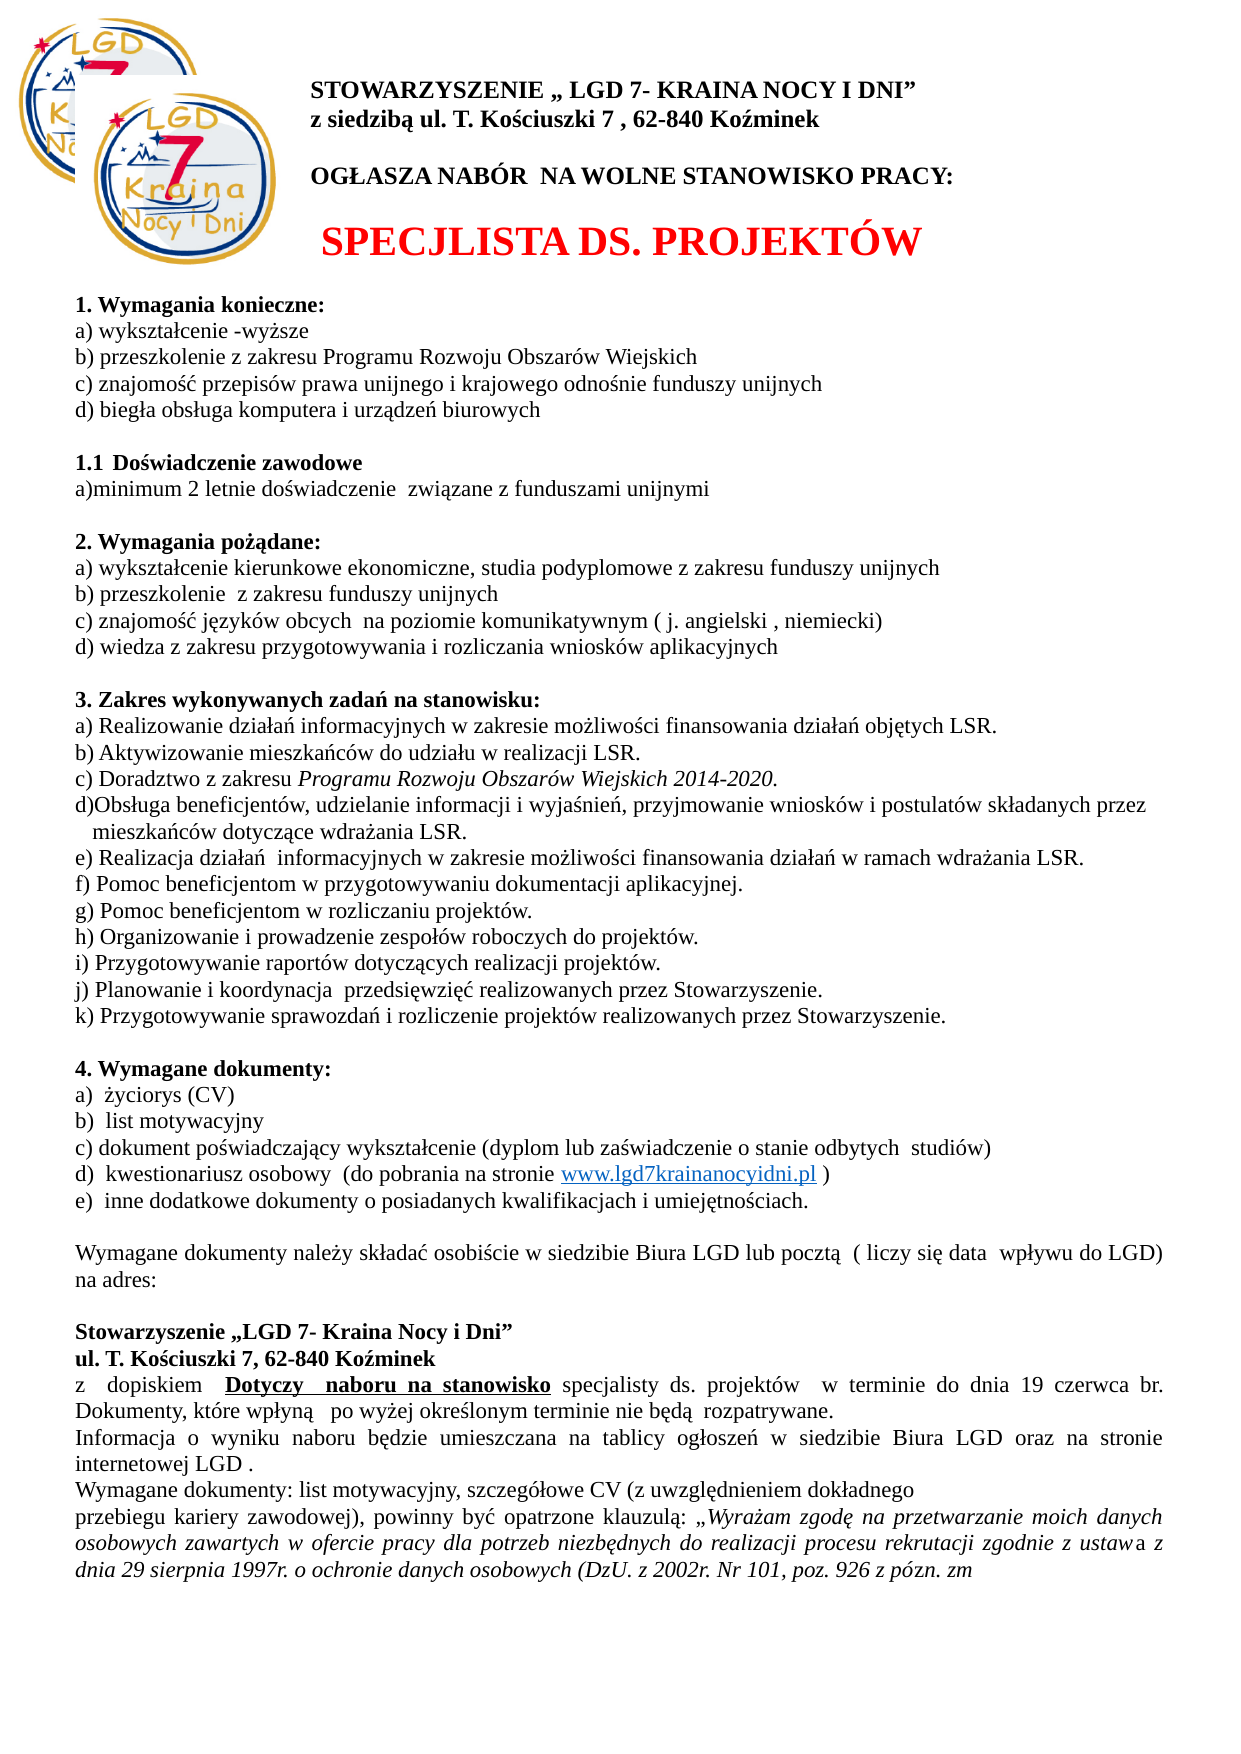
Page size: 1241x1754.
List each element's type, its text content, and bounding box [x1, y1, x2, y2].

text g) Pomoc beneficjentom w rozliczaniu projektów. [75, 897, 1165, 923]
text c) znajomość języków obcych na poziomie komunikatywnym ( j. angielski , niemiecki) [75, 607, 1165, 633]
text Stowarzyszenie „LGD 7- Kraina Nocy i Dni” [75, 1318, 1165, 1345]
text h) Organizowanie i prowadzenie zespołów roboczych do projektów. [75, 923, 1165, 949]
text z dopiskiem Dotyczy naboru na stanowisko specjalisty ds. projektów w terminie do dnia 19 czerwca br. Dokumenty, które wpłyną po wyżej określonym terminie nie będą rozpatrywane. [75, 1371, 1165, 1424]
text mieszkańców dotyczące wdrażania LSR. [75, 818, 1165, 844]
text 3. Zakres wykonywanych zadań na stanowisku: [75, 686, 1165, 712]
text d) kwestionariusz osobowy (do pobrania na stronie www.lgd7krainanocyidni.pl ) [75, 1160, 1165, 1187]
text c) znajomość przepisów prawa unijnego i krajowego odnośnie funduszy unijnych [75, 370, 1165, 396]
text a) wykształcenie -wyższe [75, 317, 1165, 343]
text ul. T. Kościuszki 7, 62-840 Koźminek [75, 1345, 1165, 1371]
text f) Pomoc beneficjentom w przygotowywaniu dokumentacji aplikacyjnej. [75, 870, 1165, 897]
text c) dokument poświadczający wykształcenie (dyplom lub zaświadczenie o stanie odbytych studiów) [75, 1134, 1165, 1160]
text e) Realizacja działań informacyjnych w zakresie możliwości finansowania działań w ramach wdrażania LSR. [75, 844, 1165, 870]
text b) przeszkolenie z zakresu funduszy unijnych [75, 581, 1165, 607]
text a) życiorys (CV) [75, 1081, 1165, 1108]
text a)minimum 2 letnie doświadczenie związane z funduszami unijnymi [75, 475, 1165, 501]
text Wymagane dokumenty należy składać osobiście w siedzibie Biura LGD lub pocztą ( liczy się data wpływu do LGD) na adres: [75, 1239, 1165, 1292]
text b) przeszkolenie z zakresu Programu Rozwoju Obszarów Wiejskich [75, 343, 1165, 370]
text SPECJLISTA DS. PROJEKTÓW [292, 216, 1165, 264]
text k) Przygotowywanie sprawozdań i rozliczenie projektów realizowanych przez Stowarzyszenie. [75, 1002, 1165, 1028]
picture [0, 0, 292, 279]
text a) wykształcenie kierunkowe ekonomiczne, studia podyplomowe z zakresu funduszy unijnych [75, 554, 1165, 581]
text Informacja o wyniku naboru będzie umieszczana na tablicy ogłoszeń w siedzibie Biura LGD oraz na stronie internetowej LGD . [75, 1424, 1165, 1477]
text przebiegu kariery zawodowej), powinny być opatrzone klauzulą: „Wyrażam zgodę na przetwarzanie moich danych osobowych zawartych w ofercie pracy dla potrzeb niezbędnych do realizacji procesu rekrutacji zgodnie z ustawa z dnia 29 sierpnia 1997r. o ochronie danych osobowych (DzU. z 2002r. Nr 101, poz. 926 z pózn. zm [75, 1503, 1165, 1582]
text j) Planowanie i koordynacja przedsięwzięć realizowanych przez Stowarzyszenie. [75, 976, 1165, 1002]
text d) wiedza z zakresu przygotowywania i rozliczania wniosków aplikacyjnych [75, 633, 1165, 659]
text d) biegła obsługa komputera i urządzeń biurowych [75, 396, 1165, 422]
text 4. Wymagane dokumenty: [75, 1055, 1165, 1081]
list Doświadczenie zawodowe [75, 449, 1165, 475]
text STOWARZYSZENIE „ LGD 7- KRAINA NOCY I DNI” [292, 75, 1165, 104]
text z siedzibą ul. T. Kościuszki 7 , 62-840 Koźminek [292, 104, 1165, 132]
text b) Aktywizowanie mieszkańców do udziału w realizacji LSR. [75, 739, 1165, 765]
text Wymagane dokumenty: list motywacyjny, szczegółowe CV (z uwzględnieniem dokładnego [75, 1477, 1165, 1503]
text e) inne dodatkowe dokumenty o posiadanych kwalifikacjach i umiejętnościach. [75, 1187, 1165, 1213]
text c) Doradztwo z zakresu Programu Rozwoju Obszarów Wiejskich 2014-2020. [75, 765, 1165, 791]
text a) Realizowanie działań informacyjnych w zakresie możliwości finansowania działań objętych LSR. [75, 712, 1165, 739]
text b) list motywacyjny [75, 1108, 1165, 1134]
text 2. Wymagania pożądane: [75, 528, 1165, 554]
text i) Przygotowywanie raportów dotyczących realizacji projektów. [75, 949, 1165, 976]
text OGŁASZA NABÓR NA WOLNE STANOWISKO PRACY: [292, 161, 1165, 190]
text d)Obsługa beneficjentów, udzielanie informacji i wyjaśnień, przyjmowanie wniosków i postulatów składanych przez [75, 791, 1165, 818]
text 1. Wymagania konieczne: [75, 291, 1165, 317]
